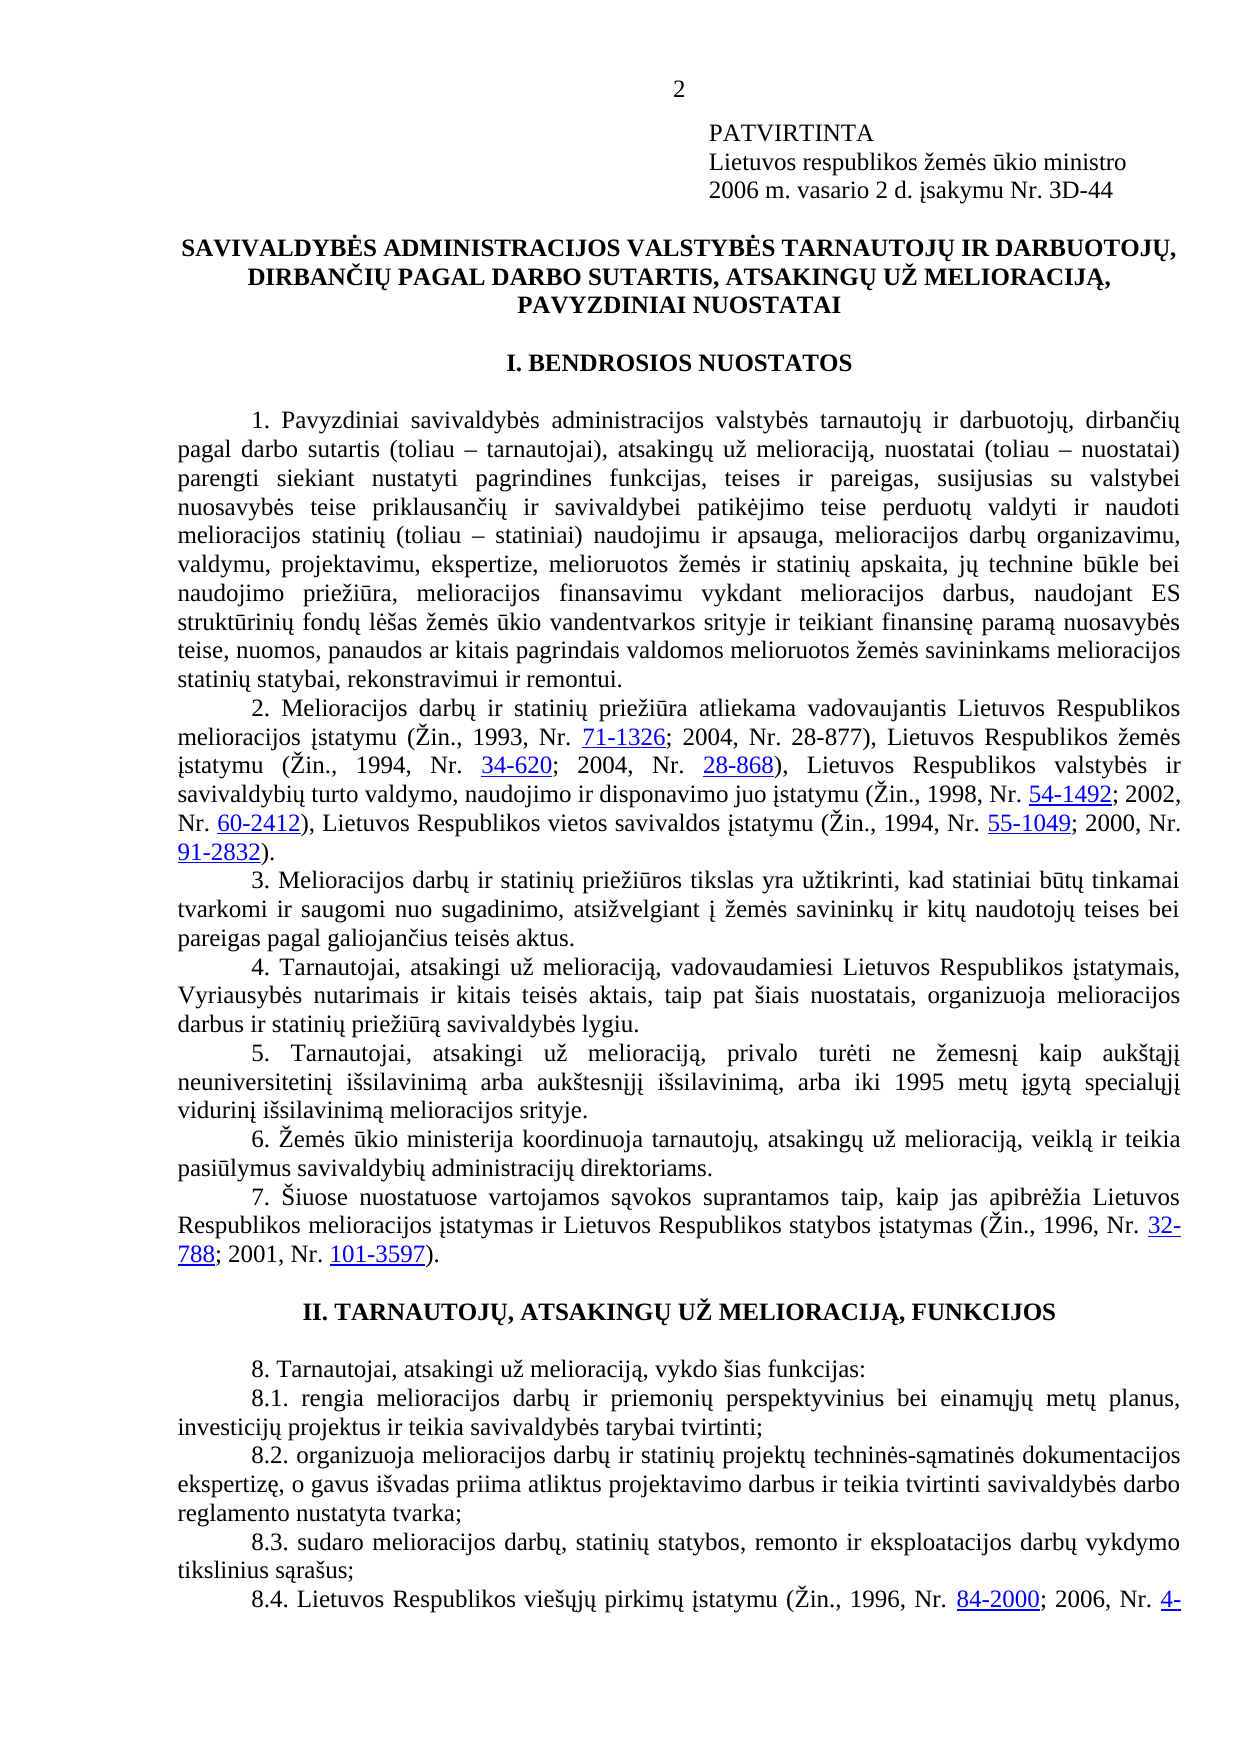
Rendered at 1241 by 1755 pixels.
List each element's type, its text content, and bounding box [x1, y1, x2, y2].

text 4. Tarnautojai, atsakingi už melioraciją, vadovaudamiesi Lietuvos Respublikos įstatymais, Vyriausybės nutarimais ir kitais teisės aktais, taip pat šiais nuostatais, organizuoja melioracijos darbus ir statinių priežiūrą savivaldybės lygiu. [177, 952, 1181, 1038]
text Lietuvos respublikos žemės ūkio ministro [177, 147, 1181, 176]
text 8.4. Lietuvos Respublikos viešųjų pirkimų įstatymu (Žin., 1996, Nr. 84-2000; 2006, Nr. 4- [177, 1584, 1181, 1613]
text 2006 m. vasario 2 d. įsakymu Nr. 3D-44 [177, 176, 1181, 204]
text 8.2. organizuoja melioracijos darbų ir statinių projektų techninės-sąmatinės dokumentacijos ekspertizę, o gavus išvadas priima atliktus projektavimo darbus ir teikia tvirtinti savivaldybės darbo reglamento nustatyta tvarka; [177, 1441, 1181, 1527]
text I. BENDROSIOS NUOSTATOS [177, 348, 1181, 377]
text II. TARNAUTOJŲ, ATSAKINGŲ UŽ MELIORACIJĄ, FUNKCIJOS [177, 1297, 1181, 1326]
text PATVIRTINTA [177, 118, 1181, 147]
text 8. Tarnautojai, atsakingi už melioraciją, vykdo šias funkcijas: [177, 1354, 1181, 1383]
text 8.3. sudaro melioracijos darbų, statinių statybos, remonto ir eksploatacijos darbų vykdymo tikslinius sąrašus; [177, 1527, 1181, 1584]
text 5. Tarnautojai, atsakingi už melioraciją, privalo turėti ne žemesnį kaip aukštąjį neuniversitetinį išsilavinimą arba aukštesnįjį išsilavinimą, arba iki 1995 metų įgytą specialųjį vidurinį išsilavinimą melioracijos srityje. [177, 1038, 1181, 1124]
text 3. Melioracijos darbų ir statinių priežiūros tikslas yra užtikrinti, kad statiniai būtų tinkamai tvarkomi ir saugomi nuo sugadinimo, atsižvelgiant į žemės savininkų ir kitų naudotojų teises bei pareigas pagal galiojančius teisės aktus. [177, 866, 1181, 952]
text 1. Pavyzdiniai savivaldybės administracijos valstybės tarnautojų ir darbuotojų, dirbančių pagal darbo sutartis (toliau – tarnautojai), atsakingų už melioraciją, nuostatai (toliau – nuostatai) parengti siekiant nustatyti pagrindines funkcijas, teises ir pareigas, susijusias su valstybei nuosavybės teise priklausančių ir savivaldybei patikėjimo teise perduotų valdyti ir naudoti melioracijos statinių (toliau – statiniai) naudojimu ir apsauga, melioracijos darbų organizavimu, valdymu, projektavimu, ekspertize, melioruotos žemės ir statinių apskaita, jų technine būkle bei naudojimo priežiūra, melioracijos finansavimu vykdant melioracijos darbus, naudojant ES struktūrinių fondų lėšas žemės ūkio vandentvarkos srityje ir teikiant finansinę paramą nuosavybės teise, nuomos, panaudos ar kitais pagrindais valdomos melioruotos žemės savininkams melioracijos statinių statybai, rekonstravimui ir remontui. [177, 406, 1181, 693]
text 2. Melioracijos darbų ir statinių priežiūra atliekama vadovaujantis Lietuvos Respublikos melioracijos įstatymu (Žin., 1993, Nr. 71-1326; 2004, Nr. 28-877), Lietuvos Respublikos žemės įstatymu (Žin., 1994, Nr. 34-620; 2004, Nr. 28-868), Lietuvos Respublikos valstybės ir savivaldybių turto valdymo, naudojimo ir disponavimo juo įstatymu (Žin., 1998, Nr. 54-1492; 2002, Nr. 60-2412), Lietuvos Respublikos vietos savivaldos įstatymu (Žin., 1994, Nr. 55-1049; 2000, Nr. 91-2832). [177, 693, 1181, 866]
text 7. Šiuose nuostatuose vartojamos sąvokos suprantamos taip, kaip jas apibrėžia Lietuvos Respublikos melioracijos įstatymas ir Lietuvos Respublikos statybos įstatymas (Žin., 1996, Nr. 32-788; 2001, Nr. 101-3597). [177, 1182, 1181, 1268]
text SAVIVALDYBĖS ADMINISTRACIJOS VALSTYBĖS TARNAUTOJŲ IR DARBUOTOJŲ, DIRBANČIŲ PAGAL DARBO SUTARTIS, ATSAKINGŲ UŽ MELIORACIJĄ, PAVYZDINIAI NUOSTATAI [177, 233, 1181, 319]
text 8.1. rengia melioracijos darbų ir priemonių perspektyvinius bei einamųjų metų planus, investicijų projektus ir teikia savivaldybės tarybai tvirtinti; [177, 1383, 1181, 1441]
text 6. Žemės ūkio ministerija koordinuoja tarnautojų, atsakingų už melioraciją, veiklą ir teikia pasiūlymus savivaldybių administracijų direktoriams. [177, 1124, 1181, 1182]
